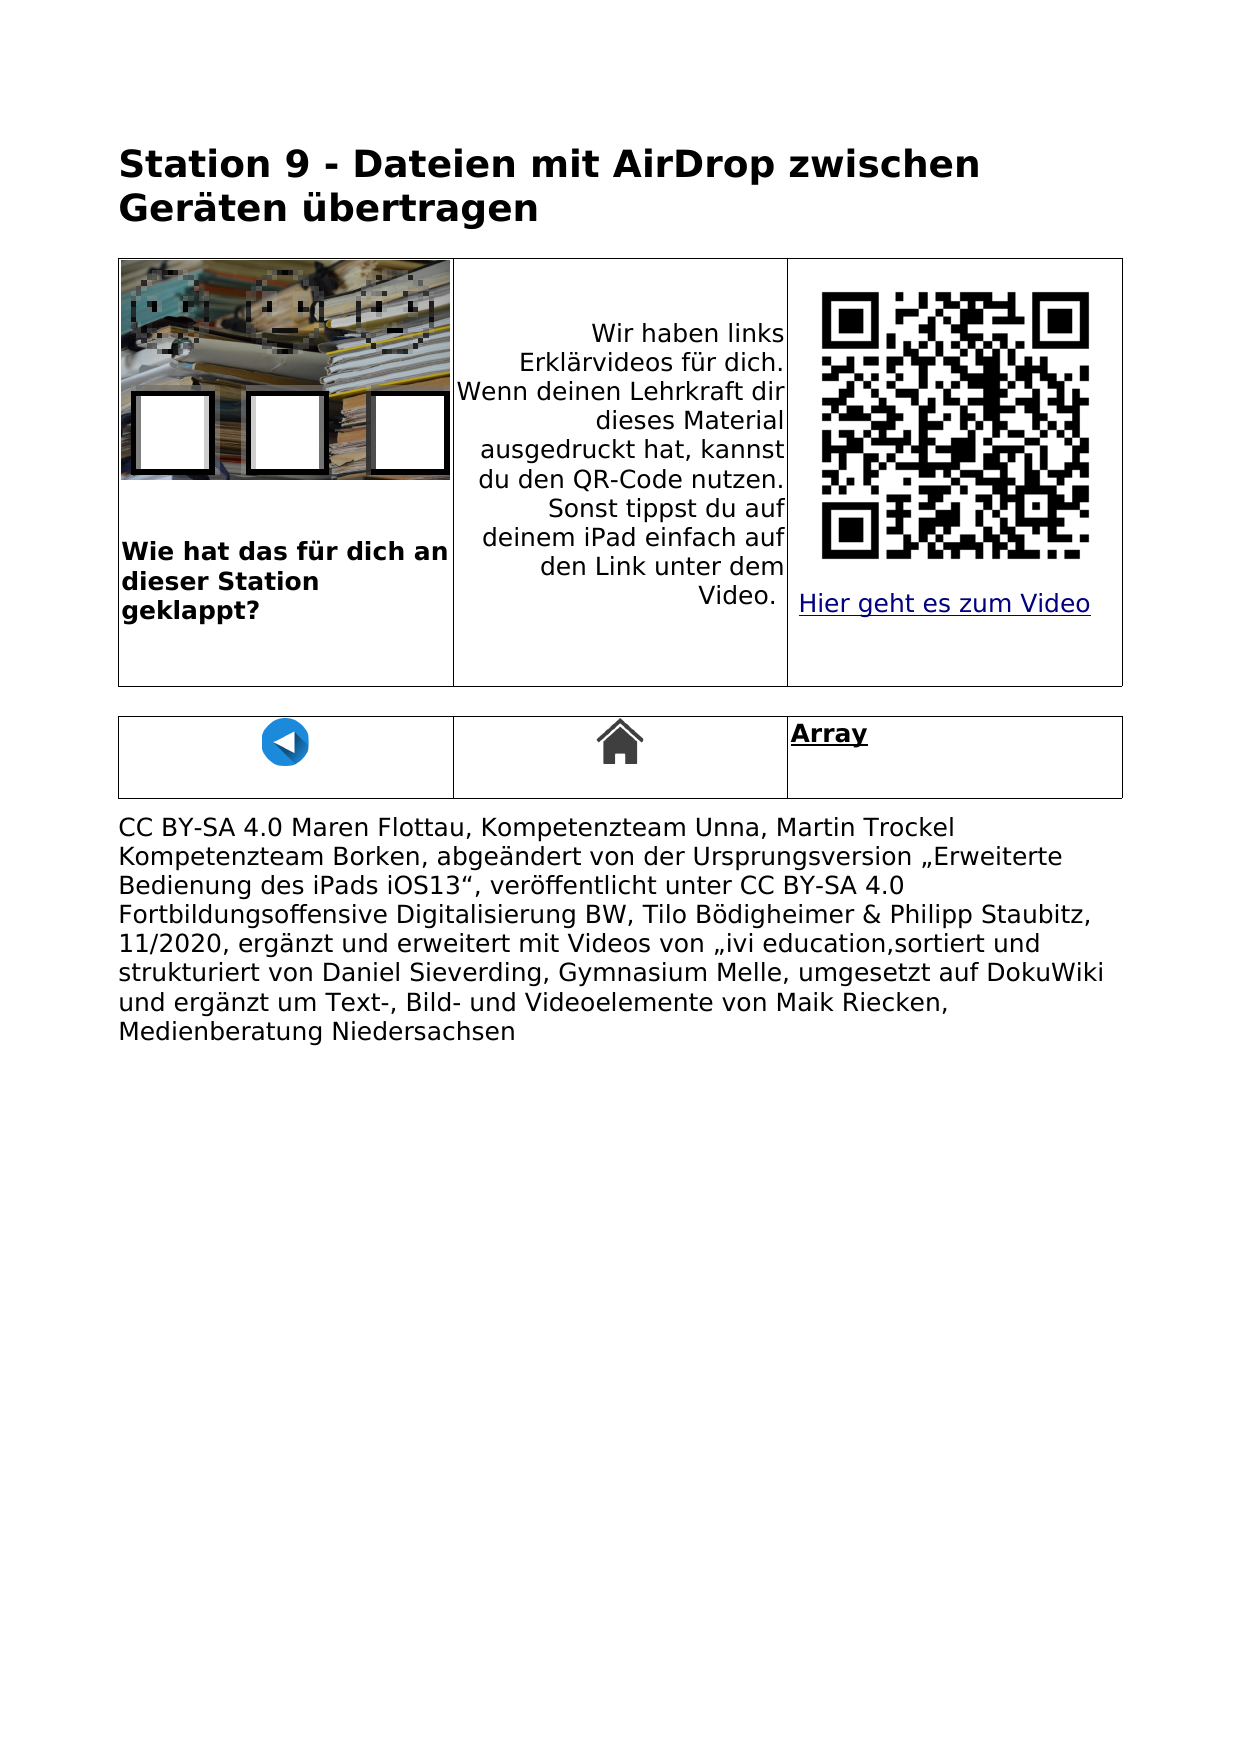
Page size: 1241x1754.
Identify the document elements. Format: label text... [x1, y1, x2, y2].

subtitle Station 9 - Dateien mit AirDrop zwischen Geräten übertragen [118, 143, 1122, 230]
picture [121, 260, 450, 480]
table_header Array [788, 717, 1122, 798]
table_header [119, 717, 453, 798]
table_header Hier geht es zum Video [788, 259, 1122, 686]
picture [790, 260, 1120, 590]
text CC BY-SA 4.0 Maren Flottau, Kompetenzteam Unna, Martin Trockel Kompetenzteam Borken, abgeändert von der Ursprungsversion „Erweiterte Bedienung des iPads iOS13“, veröffentlicht unter CC BY-SA 4.0 Fortbildungsoffensive Digitalisierung BW, Tilo Bödigheimer & Philipp Staubitz, 11/2020, ergänzt und erweitert mit Videos von „ivi education,sortiert und strukturiert von Daniel Sieverding, Gymnasium Melle, umgesetzt auf DokuWiki und ergänzt um Text-, Bild- und Videoelemente von Maik Riecken, Medienberatung Niedersachsen [118, 813, 1122, 1046]
table_header Wie hat das für dich an dieser Station geklappt? [119, 259, 453, 686]
table_header [454, 717, 787, 798]
table_header Wir haben links Erklärvideos für dich. Wenn deinen Lehrkraft dir dieses Material ausgedruckt hat, kannst du den QR-Code nutzen. Sonst tippst du auf deinem iPad einfach auf den Link unter dem Video. [454, 259, 787, 686]
picture [596, 718, 644, 764]
picture [262, 718, 309, 766]
